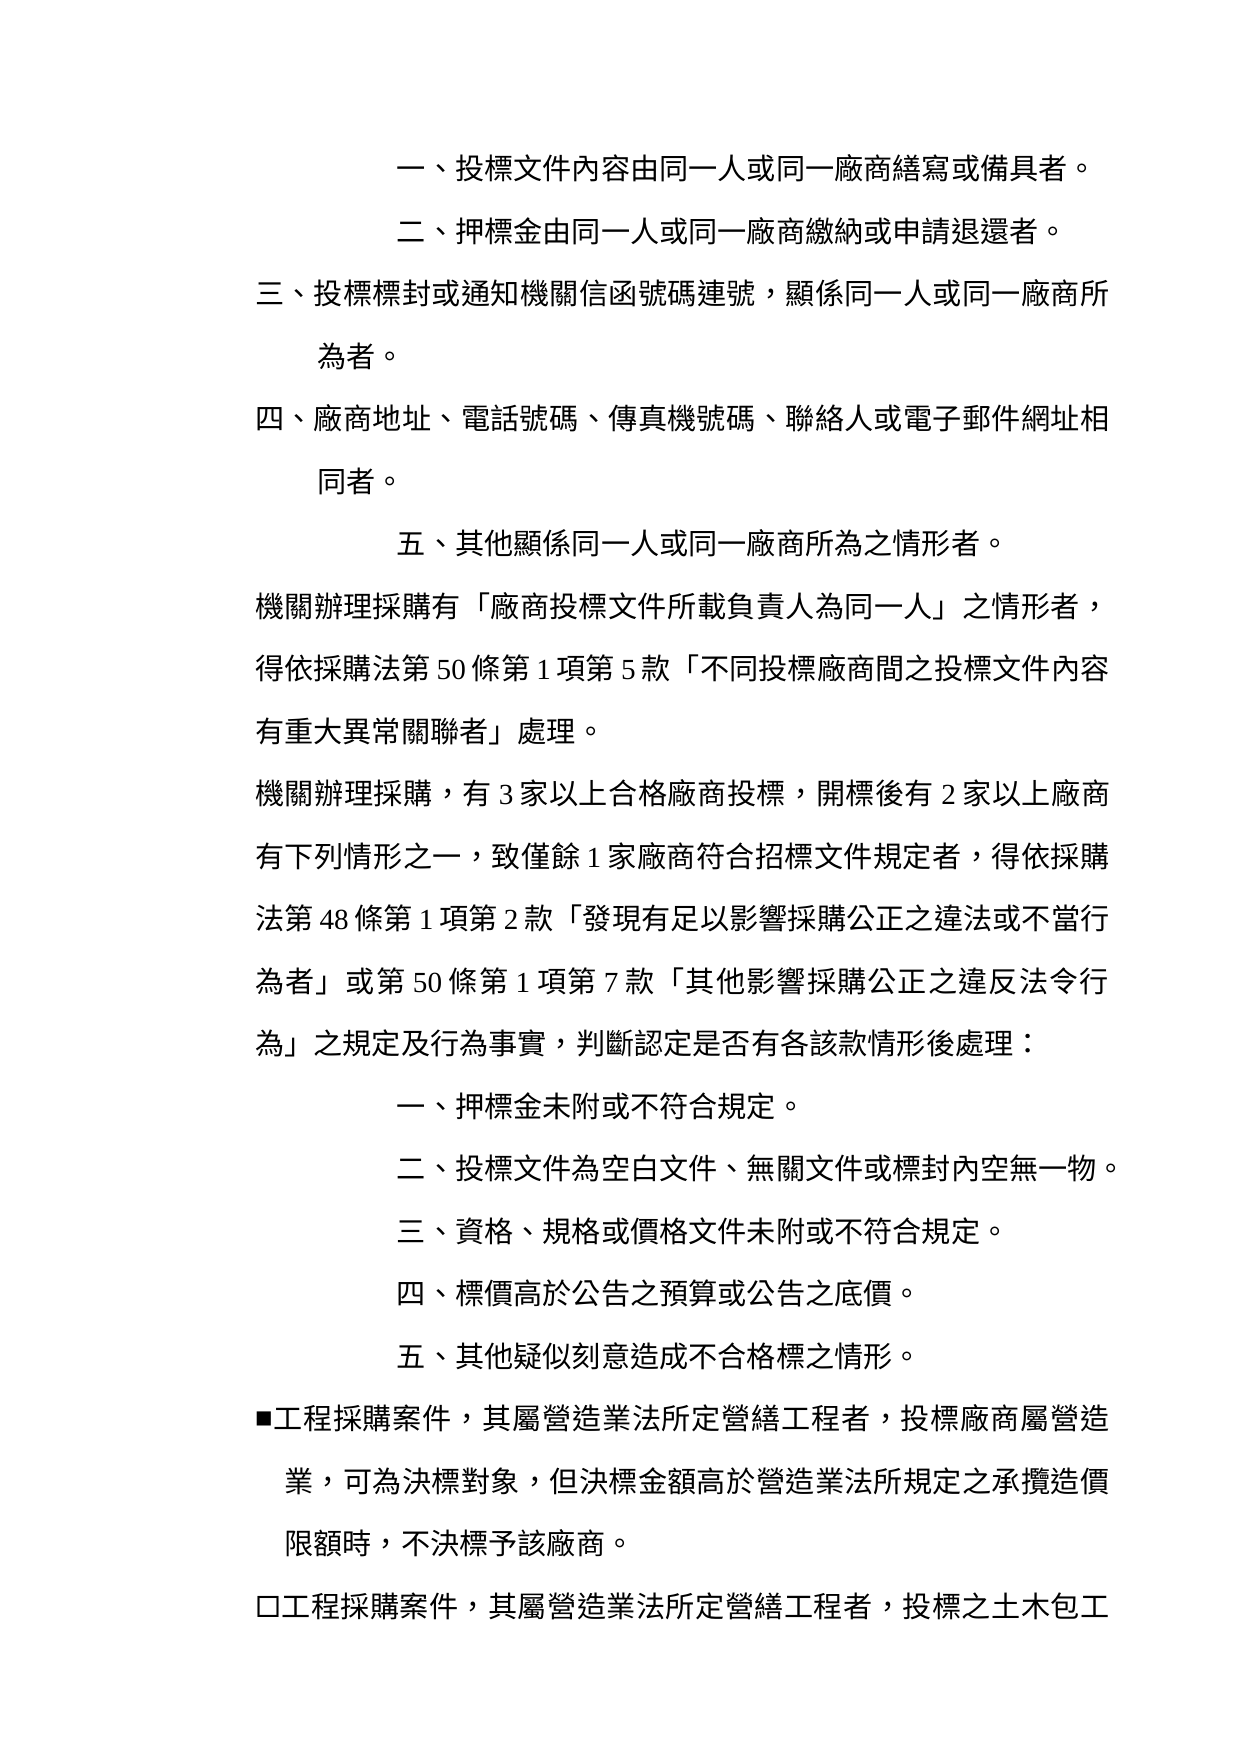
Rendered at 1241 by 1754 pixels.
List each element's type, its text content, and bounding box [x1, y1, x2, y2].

text 四、廠商地址、電話號碼、傳真機號碼、聯絡人或電子郵件網址相同者。 [255, 375, 1110, 500]
text ■工程採購案件，其屬營造業法所定營繕工程者，投標廠商屬營造業，可為決標對象，但決標金額高於營造業法所規定之承攬造價限額時，不決標予該廠商。 [255, 1375, 1110, 1563]
text 機關辦理採購有「廠商投標文件所載負責人為同一人」之情形者，得依採購法第50條第1項第5款「不同投標廠商間之投標文件內容有重大異常關聯者」處理。 [255, 563, 1110, 750]
text 一、投標文件內容由同一人或同一廠商繕寫或備具者。 [397, 125, 1110, 188]
text 一、押標金未附或不符合規定。 [397, 1063, 1110, 1125]
text 二、投標文件為空白文件、無關文件或標封內空無一物。 [397, 1125, 1110, 1188]
text 五、其他疑似刻意造成不合格標之情形。 [397, 1313, 1110, 1375]
text 二、押標金由同一人或同一廠商繳納或申請退還者。 [397, 188, 1110, 250]
text 五、其他顯係同一人或同一廠商所為之情形者。 [397, 500, 1110, 563]
text 三、資格、規格或價格文件未附或不符合規定。 [397, 1188, 1110, 1250]
text 三、投標標封或通知機關信函號碼連號，顯係同一人或同一廠商所為者。 [255, 250, 1110, 375]
text 機關辦理採購，有3家以上合格廠商投標，開標後有2家以上廠商有下列情形之一，致僅餘1家廠商符合招標文件規定者，得依採購法第48條第1項第2款「發現有足以影響採購公正之違法或不當行為者」或第50條第1項第7款「其他影響採購公正之違反法令行為」之規定及行為事實，判斷認定是否有各該款情形後處理： [255, 750, 1110, 1063]
text 工程採購案件，其屬營造業法所定營繕工程者，投標之土木包工 [255, 1563, 1110, 1625]
text 四、標價高於公告之預算或公告之底價。 [397, 1250, 1110, 1313]
